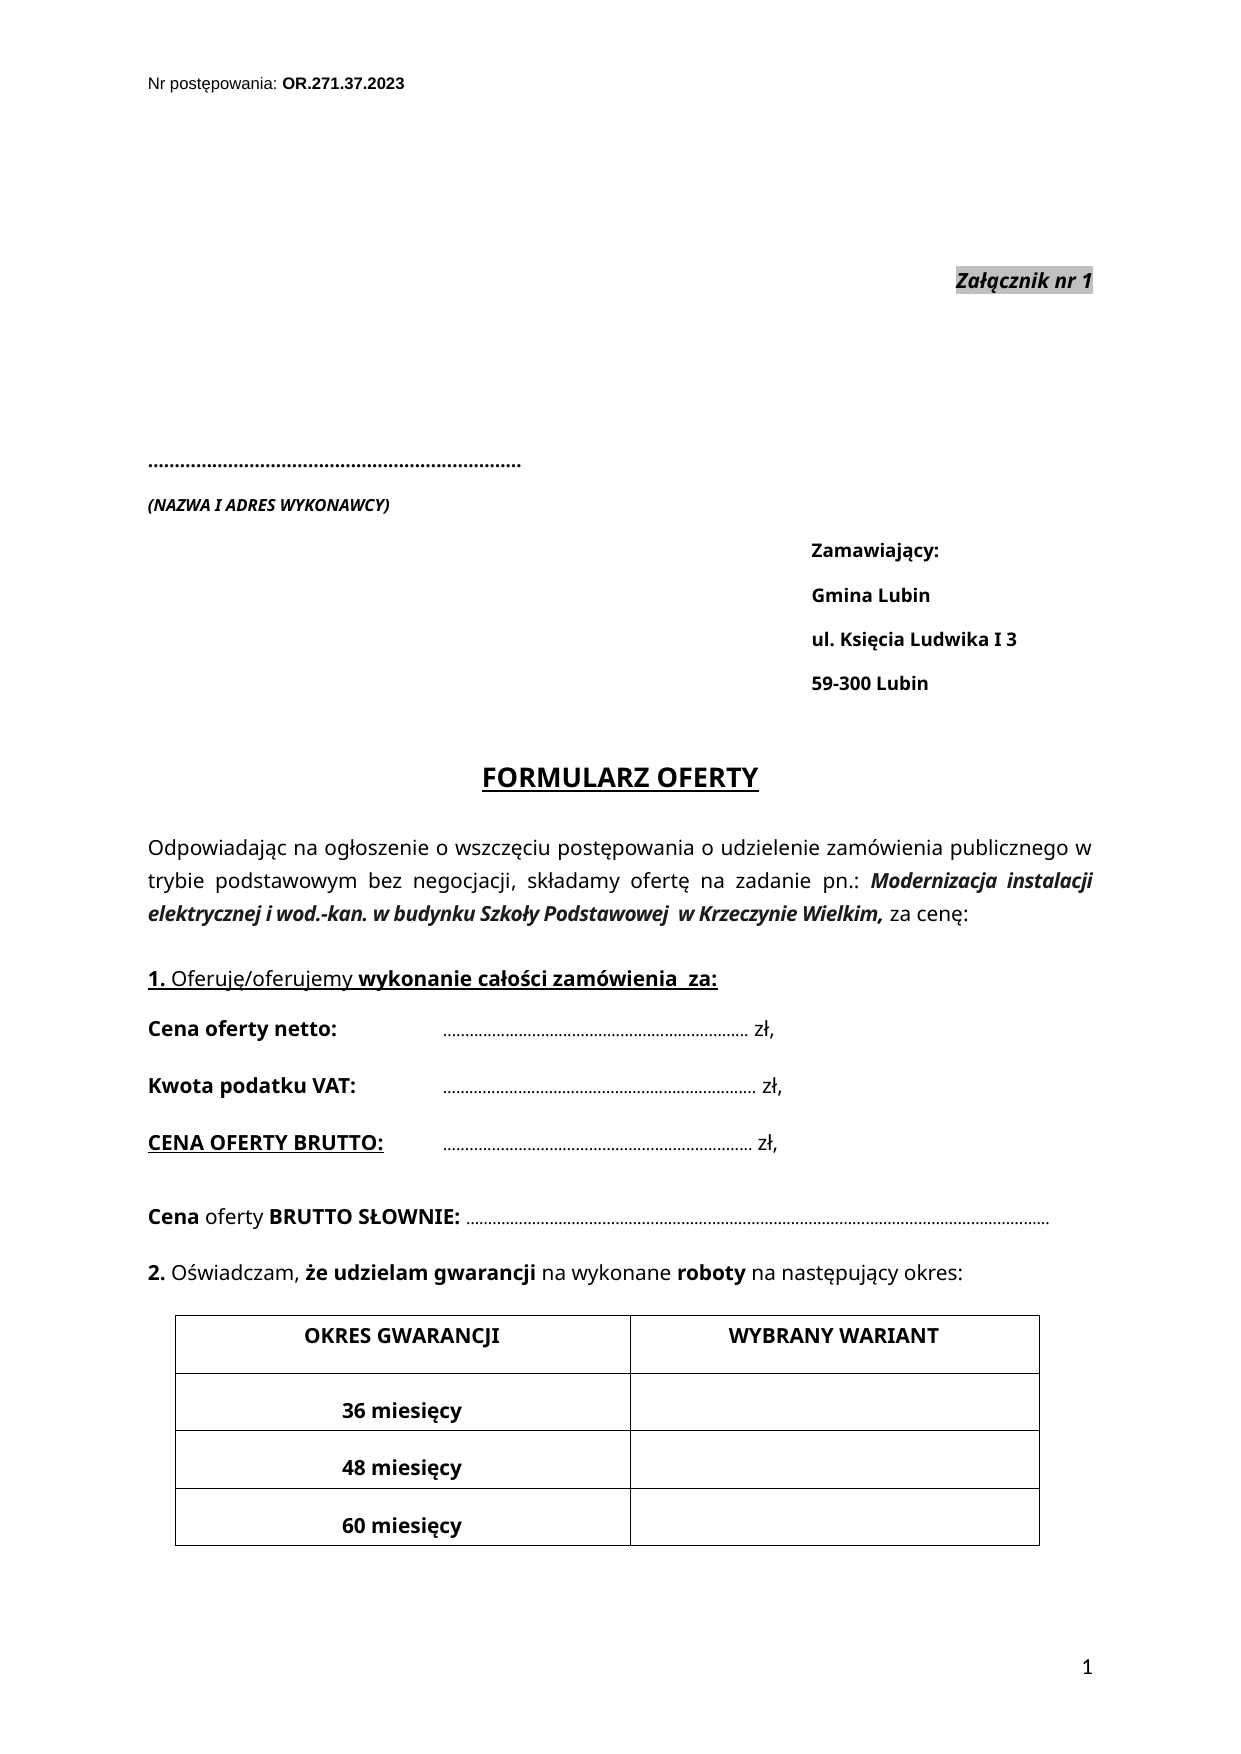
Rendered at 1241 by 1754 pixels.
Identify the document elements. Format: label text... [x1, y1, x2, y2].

text 1. Oferuję/oferujemy wykonanie całości zamówienia za: [148, 964, 1093, 993]
text CENA OFERTY BRUTTO: …..................……………………............….......... zł, [148, 1128, 1093, 1156]
text 59-300 Lubin [768, 671, 1093, 696]
text ul. Księcia Ludwika I 3 [768, 626, 1093, 652]
text ……………………………………...………...….……… [148, 447, 1093, 473]
text Kwota podatku VAT: ……….........……………...………..……...…............ zł, [148, 1071, 1093, 1099]
text Cena oferty BRUTTO SŁOWNIE: …….……………………………………………………………………………………………………………… [148, 1202, 1093, 1230]
table_cell 48 miesięcy [176, 1431, 630, 1487]
text FORMULARZ OFERTY [148, 759, 1093, 796]
table_cell 36 miesięcy [176, 1374, 630, 1430]
text Załącznik nr 1 [148, 266, 1093, 294]
text Cena oferty netto: ........................…...………........………............. zł, [148, 1014, 1093, 1042]
table_header OKRES GWARANCJI [176, 1316, 630, 1372]
text (NAZWA I ADRES WYKONAWCY) [148, 493, 1087, 516]
table_cell 60 miesięcy [176, 1489, 630, 1545]
table_cell [631, 1431, 1039, 1487]
text Zamawiający: [148, 537, 1093, 563]
text Odpowiadając na ogłoszenie o wszczęciu postępowania o udzielenie zamówienia publicznego w trybie podstawowym bez negocjacji, składamy ofertę na zadanie pn.: Modernizacja instalacji elektrycznej i wod.-kan. w budynku Szkoły Podstawowej w Krzeczynie Wielkim, za cenę: [148, 833, 1093, 928]
table_cell [631, 1489, 1039, 1545]
table_header WYBRANY WARIANT [631, 1316, 1039, 1372]
text 2. Oświadczam, że udzielam gwarancji na wykonane roboty na następujący okres: [148, 1258, 1093, 1287]
table_cell [631, 1374, 1039, 1430]
text Gmina Lubin [768, 582, 1093, 608]
